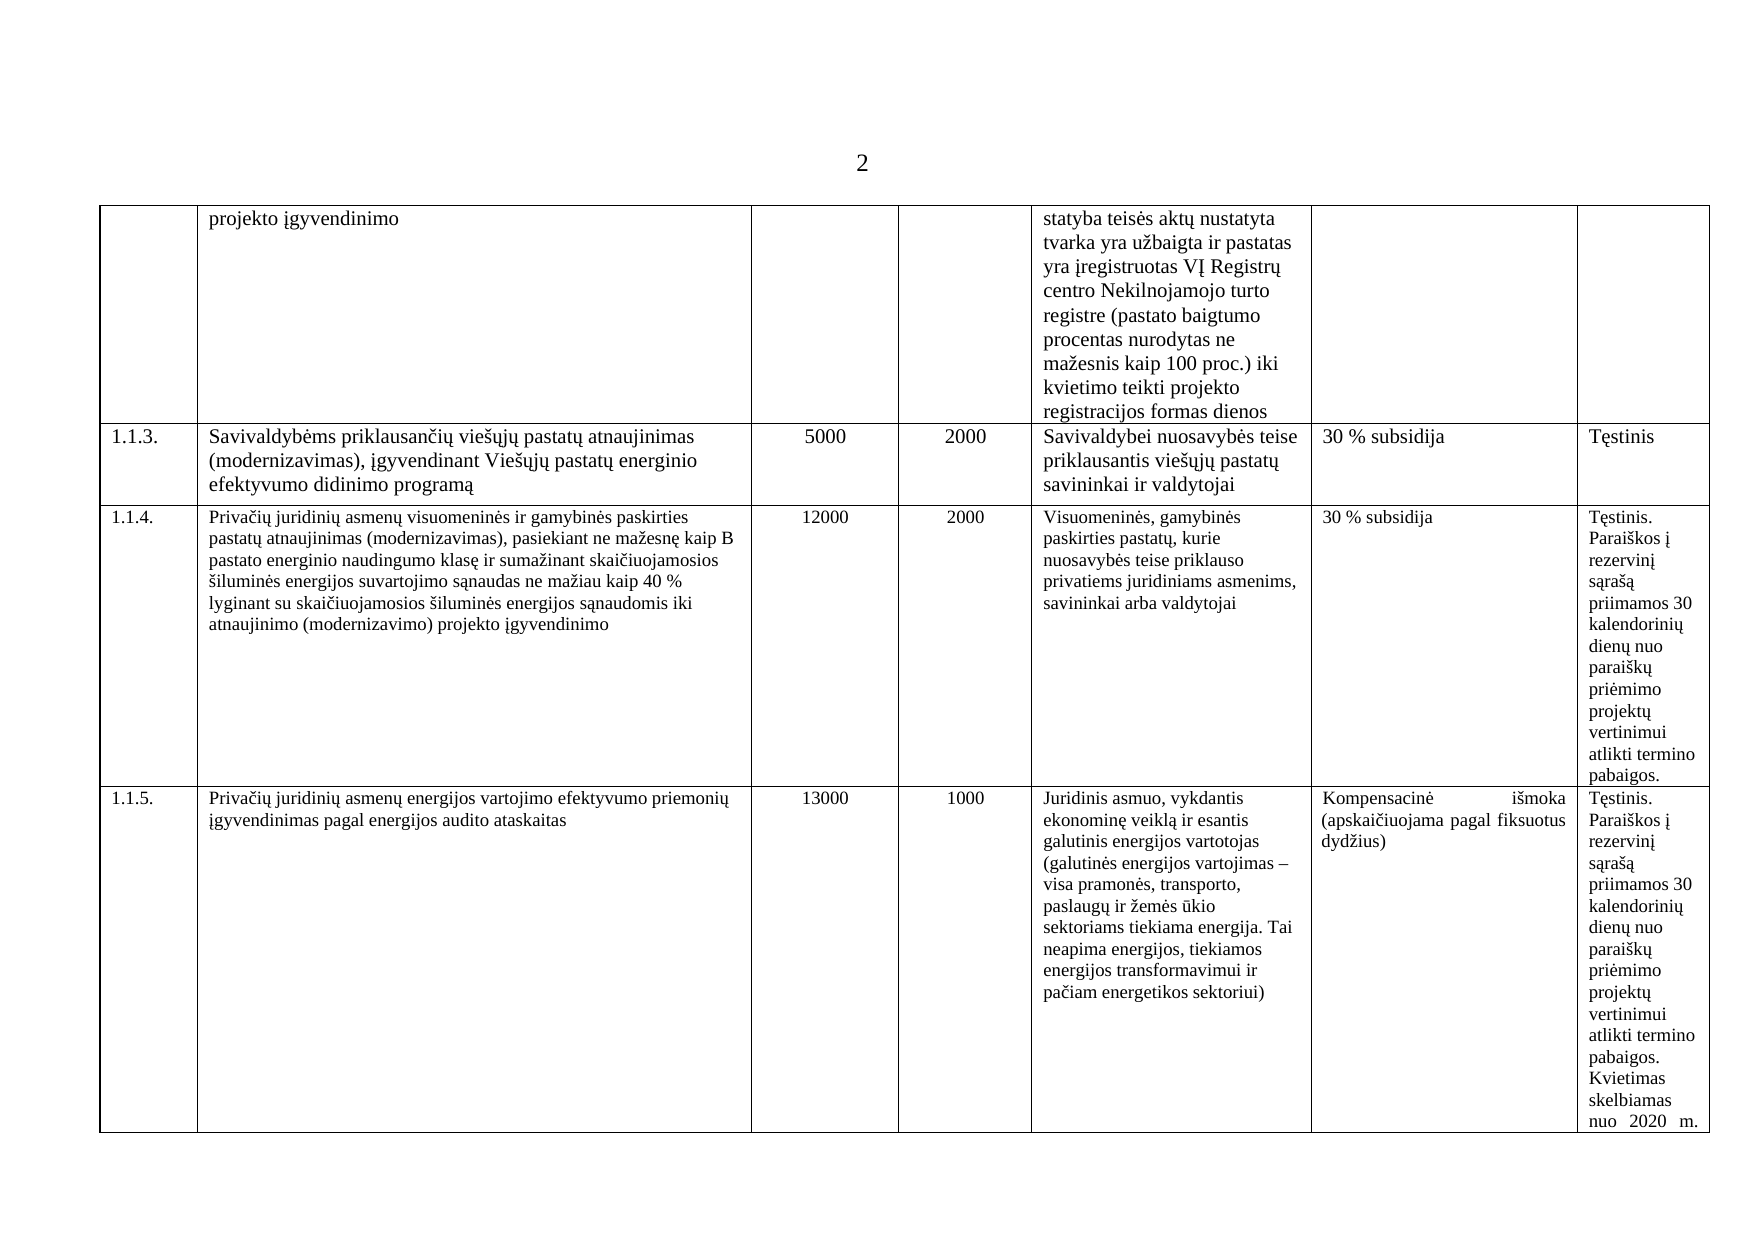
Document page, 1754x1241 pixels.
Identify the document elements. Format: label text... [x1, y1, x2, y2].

table_cell projekto įgyvendinimo [198, 206, 751, 423]
table_cell Privačių juridinių asmenų visuomeninės ir gamybinės paskirties pastatų atnaujinimas (modernizavimas), pasiekiant ne mažesnę kaip B pastato energinio naudingumo klasę ir sumažinant skaičiuojamosios šiluminės energijos suvartojimo sąnaudas ne mažiau kaip 40 % lyginant su skaičiuojamosios šiluminės energijos sąnaudomis iki atnaujinimo (modernizavimo) projekto įgyvendinimo [198, 506, 751, 786]
table_cell 2000 [899, 424, 1031, 504]
table_cell 5000 [752, 424, 898, 504]
table_cell [1312, 206, 1577, 423]
table_cell Visuomeninės, gamybinės paskirties pastatų, kurie nuosavybės teise priklauso privatiems juridiniams asmenims, savininkai arba valdytojai [1032, 506, 1311, 786]
table_cell [752, 206, 898, 423]
table_cell 30 % subsidija [1312, 424, 1577, 504]
table_cell 1.1.3. [101, 424, 197, 504]
table_cell [1578, 206, 1709, 423]
table_cell Juridinis asmuo, vykdantis ekonominę veiklą ir esantis galutinis energijos vartotojas (galutinės energijos vartojimas – visa pramonės, transporto, paslaugų ir žemės ūkio sektoriams tiekiama energija. Tai neapima energijos, tiekiamos energijos transformavimui ir pačiam energetikos sektoriui) [1032, 787, 1311, 1132]
table_cell Savivaldybei nuosavybės teise priklausantis viešųjų pastatų savininkai ir valdytojai [1032, 424, 1311, 504]
table_cell 1.1.5. [101, 787, 197, 1132]
table_cell 2000 [899, 506, 1031, 786]
table_cell Tęstinis. Paraiškos į rezervinį sąrašą priimamos 30 kalendorinių dienų nuo paraiškų priėmimo projektų vertinimui atlikti termino pabaigos. [1578, 506, 1709, 786]
table_cell [899, 206, 1031, 423]
table_cell 1000 [899, 787, 1031, 1132]
table_cell Savivaldybėms priklausančių viešųjų pastatų atnaujinimas (modernizavimas), įgyvendinant Viešųjų pastatų energinio efektyvumo didinimo programą [198, 424, 751, 504]
table_cell statyba teisės aktų nustatyta tvarka yra užbaigta ir pastatas yra įregistruotas VĮ Registrų centro Nekilnojamojo turto registre (pastato baigtumo procentas nurodytas ne mažesnis kaip 100 proc.) iki kvietimo teikti projekto registracijos formas dienos [1032, 206, 1311, 423]
table_cell Kompensacinė išmoka (apskaičiuojama pagal fiksuotus dydžius) [1312, 787, 1577, 1132]
table_cell Tęstinis. Paraiškos į rezervinį sąrašą priimamos 30 kalendorinių dienų nuo paraiškų priėmimo projektų vertinimui atlikti termino pabaigos. Kvietimas skelbiamas nuo 2020 m. [1578, 787, 1709, 1132]
table_cell Privačių juridinių asmenų energijos vartojimo efektyvumo priemonių įgyvendinimas pagal energijos audito ataskaitas [198, 787, 751, 1132]
table_cell 12000 [752, 506, 898, 786]
table_cell [101, 206, 197, 423]
table_cell Tęstinis [1578, 424, 1709, 504]
table_cell 13000 [752, 787, 898, 1132]
table_cell 1.1.4. [101, 506, 197, 786]
table_cell 30 % subsidija [1312, 506, 1577, 786]
